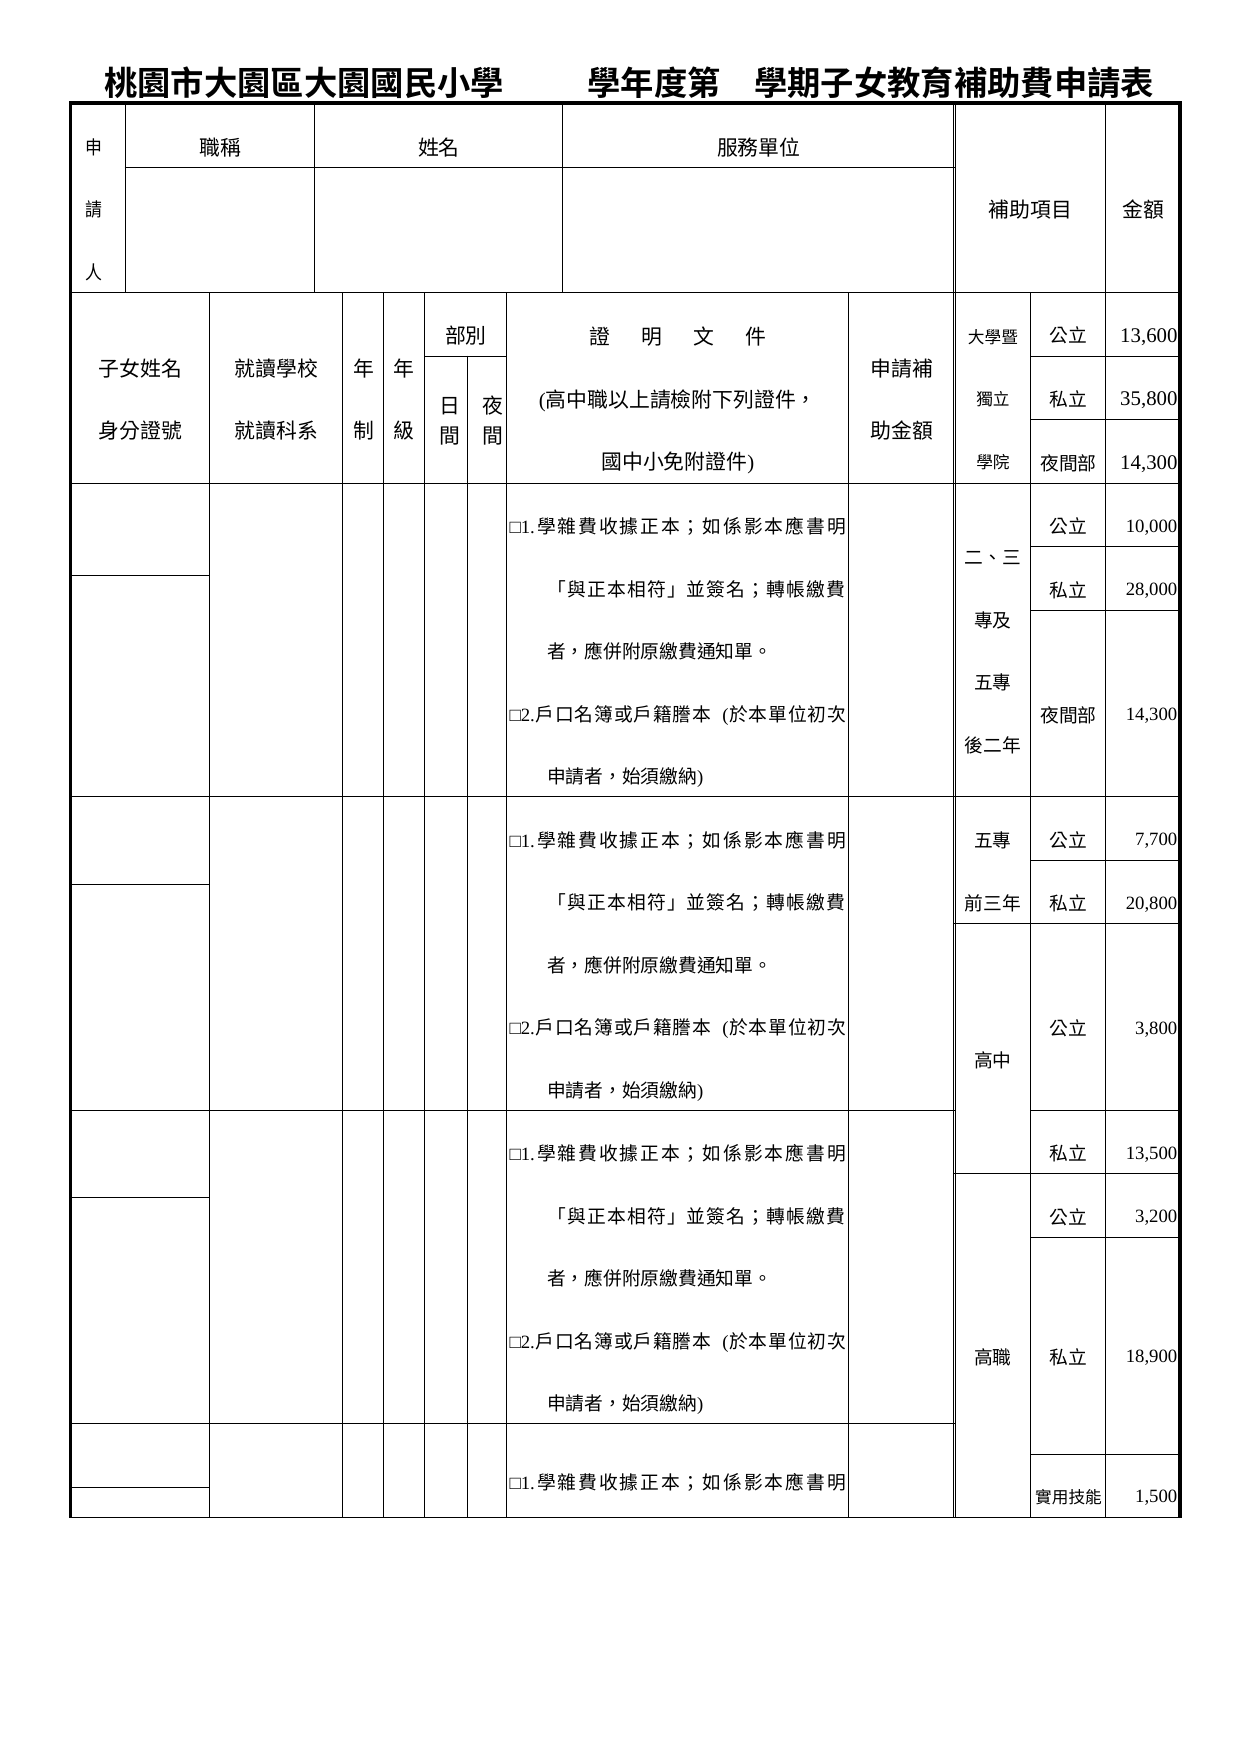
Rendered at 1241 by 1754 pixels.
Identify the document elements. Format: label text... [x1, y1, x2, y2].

table_cell [72, 576, 209, 796]
table_cell 28,000 [1106, 547, 1178, 610]
table_cell [425, 484, 467, 796]
table_cell 10,000 [1106, 484, 1178, 546]
table_cell [343, 484, 383, 796]
text 桃園市大園區大園國民小學 學年度第 學期子女教育補助費申請表 [71, 39, 1187, 101]
table_cell [849, 484, 953, 796]
table_cell 就讀學校 就讀科系 [210, 293, 342, 483]
table_cell [72, 1488, 209, 1517]
table_cell 部別 [425, 293, 506, 356]
table_cell □1.學雜費收據正本；如係影本應書明「與正本相符」並簽名；轉帳繳費者，應併附原繳費通知單。 □2.戶口名簿或戶籍謄本 (於本單位初次申請者，始須繳納) [507, 1424, 848, 1517]
table_cell [849, 797, 953, 1110]
table_cell [425, 797, 467, 1110]
table_cell □1.學雜費收據正本；如係影本應書明「與正本相符」並簽名；轉帳繳費者，應併附原繳費通知單。 □2.戶口名簿或戶籍謄本 (於本單位初次申請者，始須繳納) [507, 1111, 848, 1423]
table_cell 公立 [1031, 293, 1105, 356]
table_cell [384, 484, 424, 796]
table_cell 夜間部 [1031, 611, 1105, 796]
table_cell [425, 1111, 467, 1423]
table_cell [384, 1424, 424, 1517]
table_cell [210, 1111, 342, 1423]
table_cell [210, 484, 342, 796]
table_cell □1.學雜費收據正本；如係影本應書明「與正本相符」並簽名；轉帳繳費者，應併附原繳費通知單。 □2.戶口名簿或戶籍謄本 (於本單位初次申請者，始須繳納) [507, 797, 848, 1110]
table_cell 1,500 [1106, 1455, 1178, 1517]
table_cell 私立 [1031, 1111, 1105, 1173]
table_cell [343, 1111, 383, 1423]
table_cell [384, 1111, 424, 1423]
table_cell 夜間 [468, 357, 506, 483]
table_cell 高職 [956, 1174, 1030, 1517]
table_cell 高中 [956, 924, 1030, 1173]
table_header 服務單位 [563, 105, 953, 167]
table_cell [384, 797, 424, 1110]
table_cell 私立 [1031, 547, 1105, 610]
table_cell □1.學雜費收據正本；如係影本應書明「與正本相符」並簽名；轉帳繳費者，應併附原繳費通知單。 □2.戶口名簿或戶籍謄本 (於本單位初次申請者，始須繳納) [507, 484, 848, 796]
table_cell 18,900 [1106, 1238, 1178, 1453]
table_cell [210, 797, 342, 1110]
table_cell 公立 [1031, 484, 1105, 546]
table_cell 日間 [425, 357, 467, 483]
table_cell 20,800 [1106, 861, 1178, 923]
table_cell [72, 484, 209, 575]
table_cell 公立 [1031, 797, 1105, 860]
table_cell [849, 1424, 953, 1517]
table_cell [126, 168, 314, 292]
table_cell 私立 [1031, 357, 1105, 419]
table_cell 14,300 [1106, 611, 1178, 796]
table_cell 五專 前三年 [956, 797, 1030, 923]
table_cell [563, 168, 953, 292]
table_header 金額 [1106, 105, 1178, 292]
table_header 補助項目 [956, 105, 1105, 292]
table_cell 公立 [1031, 1174, 1105, 1237]
table_cell [315, 168, 562, 292]
table_cell [468, 484, 506, 796]
table_cell 年級 [384, 293, 424, 483]
table_cell 公立 [1031, 924, 1105, 1110]
table_cell 35,800 [1106, 357, 1178, 419]
table_cell 實用技能 [1031, 1455, 1105, 1517]
table_cell 3,200 [1106, 1174, 1178, 1237]
table_cell 二、三專及 五專 後二年 [956, 484, 1030, 796]
table_cell [425, 1424, 467, 1517]
table_cell [468, 1111, 506, 1423]
table_cell 7,700 [1106, 797, 1178, 860]
table_cell 大學暨 獨立 學院 [956, 293, 1030, 483]
table_cell 私立 [1031, 1238, 1105, 1453]
table_cell 13,600 [1106, 293, 1178, 356]
table_cell [849, 1111, 953, 1423]
table_cell 3,800 [1106, 924, 1178, 1110]
table_cell 子女姓名 身分證號 [72, 293, 209, 483]
table_cell [468, 797, 506, 1110]
table_header 職稱 [126, 105, 314, 167]
table_cell 年制 [343, 293, 383, 483]
table_cell [72, 1424, 209, 1487]
table_cell [343, 1424, 383, 1517]
table_cell [72, 885, 209, 1110]
table_cell [468, 1424, 506, 1517]
table_header 申請人 [72, 105, 125, 292]
table_cell 13,500 [1106, 1111, 1178, 1173]
table_header 姓名 [315, 105, 562, 167]
table_cell [343, 797, 383, 1110]
table_cell [72, 1111, 209, 1197]
table_cell 夜間部 [1031, 420, 1105, 483]
table_cell [72, 1198, 209, 1423]
table_cell 證 明 文 件 (高中職以上請檢附下列證件， 國中小免附證件) [507, 293, 848, 483]
table_cell 申請補 助金額 [849, 293, 953, 483]
table_cell [210, 1424, 342, 1517]
table_cell 14,300 [1106, 420, 1178, 483]
table_cell [72, 797, 209, 884]
table_cell 私立 [1031, 861, 1105, 923]
